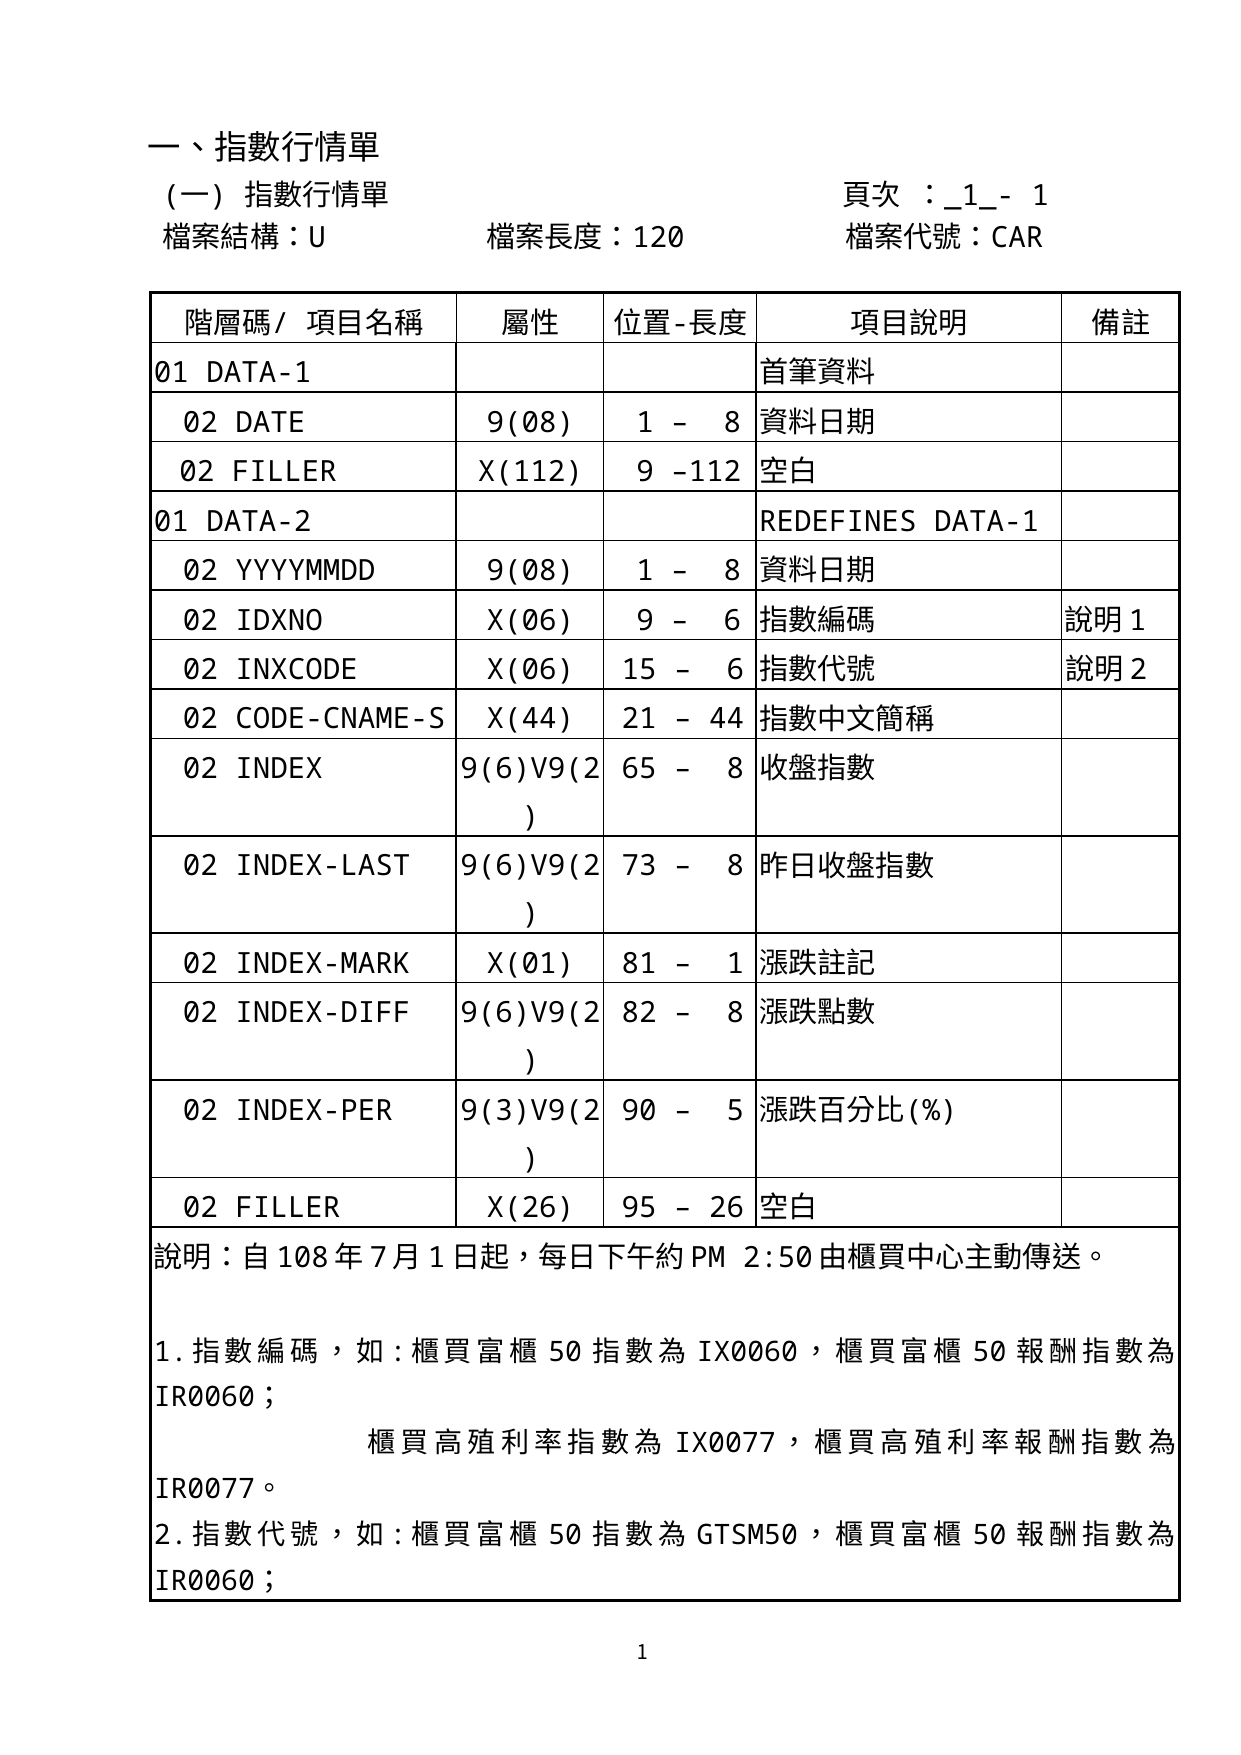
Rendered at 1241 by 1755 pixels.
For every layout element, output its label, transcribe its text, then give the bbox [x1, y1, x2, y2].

table_cell 02 INDEX [152, 739, 455, 835]
table_header 屬性 [457, 294, 603, 342]
table_cell 空白 [757, 442, 1061, 490]
table_cell 02 INDEX-DIFF [152, 983, 455, 1079]
table_cell REDEFINES DATA-1 [757, 492, 1061, 539]
table_cell 02 IDXNO [152, 591, 455, 638]
table_cell 02 YYYYMMDD [152, 541, 455, 589]
table_cell X(44) [457, 690, 603, 737]
table_cell 02 FILLER [152, 1178, 455, 1226]
table_cell 說明2 [1062, 640, 1178, 688]
table_cell 02 FILLER [152, 442, 455, 490]
table_cell 空白 [757, 1178, 1061, 1226]
table_cell 首筆資料 [757, 343, 1061, 391]
table_header 位置-長度 [604, 294, 756, 342]
table_cell 指數代號 [757, 640, 1061, 688]
table_cell 15 – 6 [604, 640, 755, 688]
text (一) 指數行情單 頁次 ：_1_- 1 [162, 166, 1137, 213]
table_cell 漲跌註記 [757, 934, 1061, 982]
table_cell [1062, 934, 1178, 982]
table_cell 9(08) [457, 393, 603, 441]
table_cell [1062, 492, 1178, 539]
table_cell [604, 343, 755, 391]
table_cell 01 DATA-1 [152, 343, 455, 391]
table_cell 9(6)V9(2) [457, 837, 603, 932]
table_cell [604, 492, 755, 539]
table_cell 漲跌百分比(%) [757, 1081, 1061, 1177]
table_cell [1062, 541, 1178, 589]
table_header 階層碼/ 項目名稱 [152, 294, 456, 342]
table_header 項目說明 [757, 294, 1061, 342]
table_cell 9(6)V9(2) [457, 739, 603, 835]
table_cell 65 – 8 [604, 739, 755, 835]
table_cell [1062, 837, 1178, 932]
table_cell [1062, 983, 1178, 1079]
table_cell 21 – 44 [604, 690, 755, 737]
table_cell 9(08) [457, 541, 603, 589]
table_cell 02 INXCODE [152, 640, 455, 688]
table_cell 指數編碼 [757, 591, 1061, 638]
table_cell 昨日收盤指數 [757, 837, 1061, 932]
table_cell 9(6)V9(2) [457, 983, 603, 1079]
table_cell [1062, 442, 1178, 490]
table_cell 說明1 [1062, 591, 1178, 638]
table_cell 02 INDEX-LAST [152, 837, 455, 932]
table_cell 01 DATA-2 [152, 492, 455, 539]
table_cell 資料日期 [757, 393, 1061, 441]
table_cell 1 – 8 [604, 541, 755, 589]
table_cell 02 INDEX-MARK [152, 934, 455, 982]
table_cell 指數中文簡稱 [757, 690, 1061, 737]
text 檔案結構：U 檔案長度：120 檔案代號：CAR [148, 213, 1137, 256]
table_cell [457, 343, 603, 391]
table_cell 81 – 1 [604, 934, 755, 982]
table_cell [1062, 1081, 1178, 1177]
table_cell 90 – 5 [604, 1081, 755, 1177]
table_cell X(26) [457, 1178, 603, 1226]
table_cell 9 – 6 [604, 591, 755, 638]
table_cell [1062, 690, 1178, 737]
table_cell 02 CODE-CNAME-S [152, 690, 455, 737]
table_cell [1062, 343, 1178, 391]
table_cell 95 – 26 [604, 1178, 755, 1226]
table_cell 73 – 8 [604, 837, 755, 932]
table_cell 9 –112 [604, 442, 755, 490]
table_cell 02 DATE [152, 393, 455, 441]
table_cell 82 – 8 [604, 983, 755, 1079]
table_cell 9(3)V9(2) [457, 1081, 603, 1177]
table_cell X(06) [457, 640, 603, 688]
table_cell [1062, 1178, 1178, 1226]
table_cell [457, 492, 603, 539]
table_cell [1062, 739, 1178, 835]
table_cell 02 INDEX-PER [152, 1081, 455, 1177]
text 一、指數行情單 [148, 103, 1137, 166]
table_cell X(01) [457, 934, 603, 982]
table_cell 漲跌點數 [757, 983, 1061, 1079]
table_cell X(06) [457, 591, 603, 638]
table_cell 說明：自108年7月1日起，每日下午約PM 2:50由櫃買中心主動傳送。 1.指數編碼，如:櫃買富櫃50指數為IX0060，櫃買富櫃50報酬指數為IR0060； 櫃買高殖利率指數為IX0077，櫃買高殖利率報酬指數為IR0077。 2.指數代號，如:櫃買富櫃50指數為GTSM50，櫃買富櫃50報酬指數為IR0060； [152, 1228, 1178, 1598]
table_header 備註 [1062, 294, 1178, 342]
table_cell [1062, 393, 1178, 441]
table_cell 收盤指數 [757, 739, 1061, 835]
table_cell X(112) [457, 442, 603, 490]
table_cell 資料日期 [757, 541, 1061, 589]
table_cell 1 – 8 [604, 393, 755, 441]
